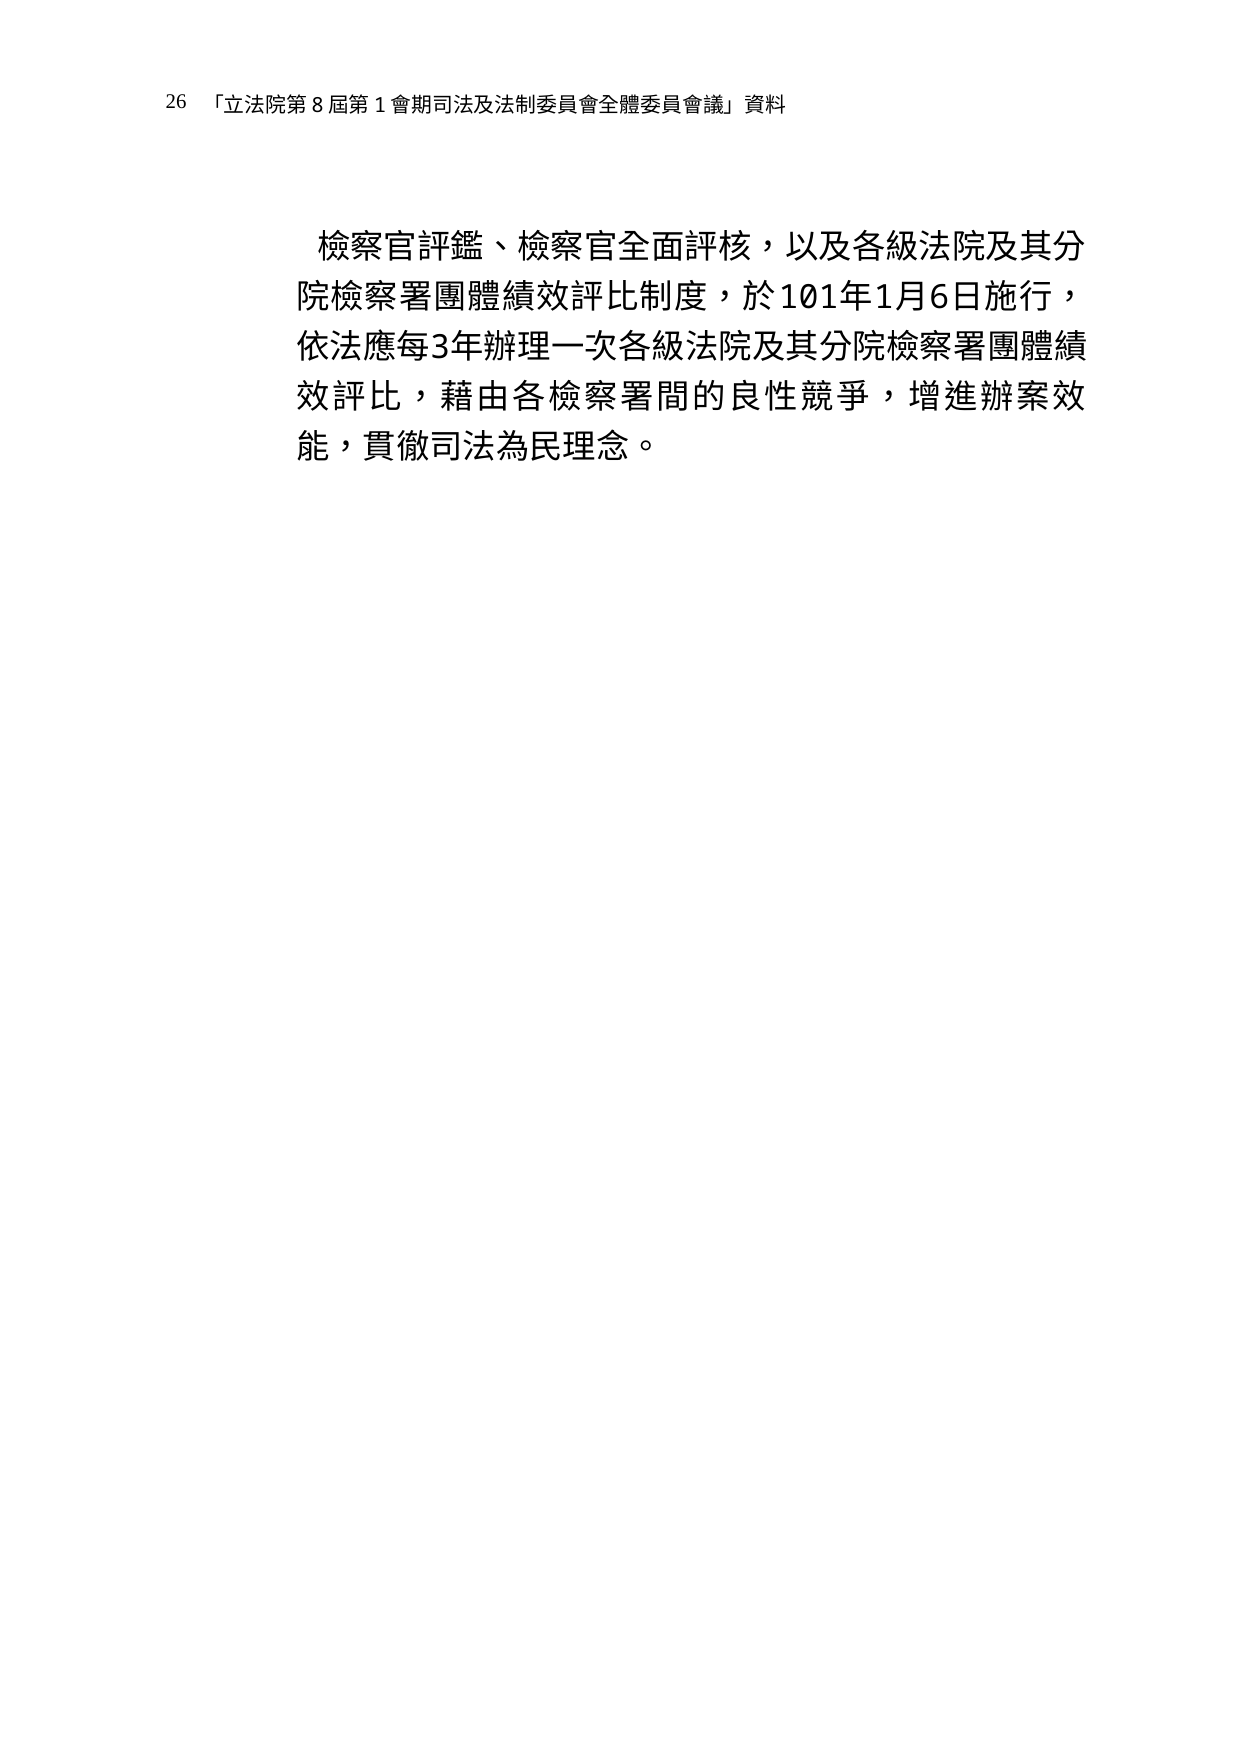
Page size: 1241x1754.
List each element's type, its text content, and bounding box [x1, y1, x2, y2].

text 檢察官評鑑、檢察官全面評核，以及各級法院及其分院檢察署團體績效評比制度，於101年1月6日施行，依法應每3年辦理一次各級法院及其分院檢察署團體績效評比，藉由各檢察署間的良性競爭，增進辦案效能，貫徹司法為民理念。 [196, 219, 1087, 469]
